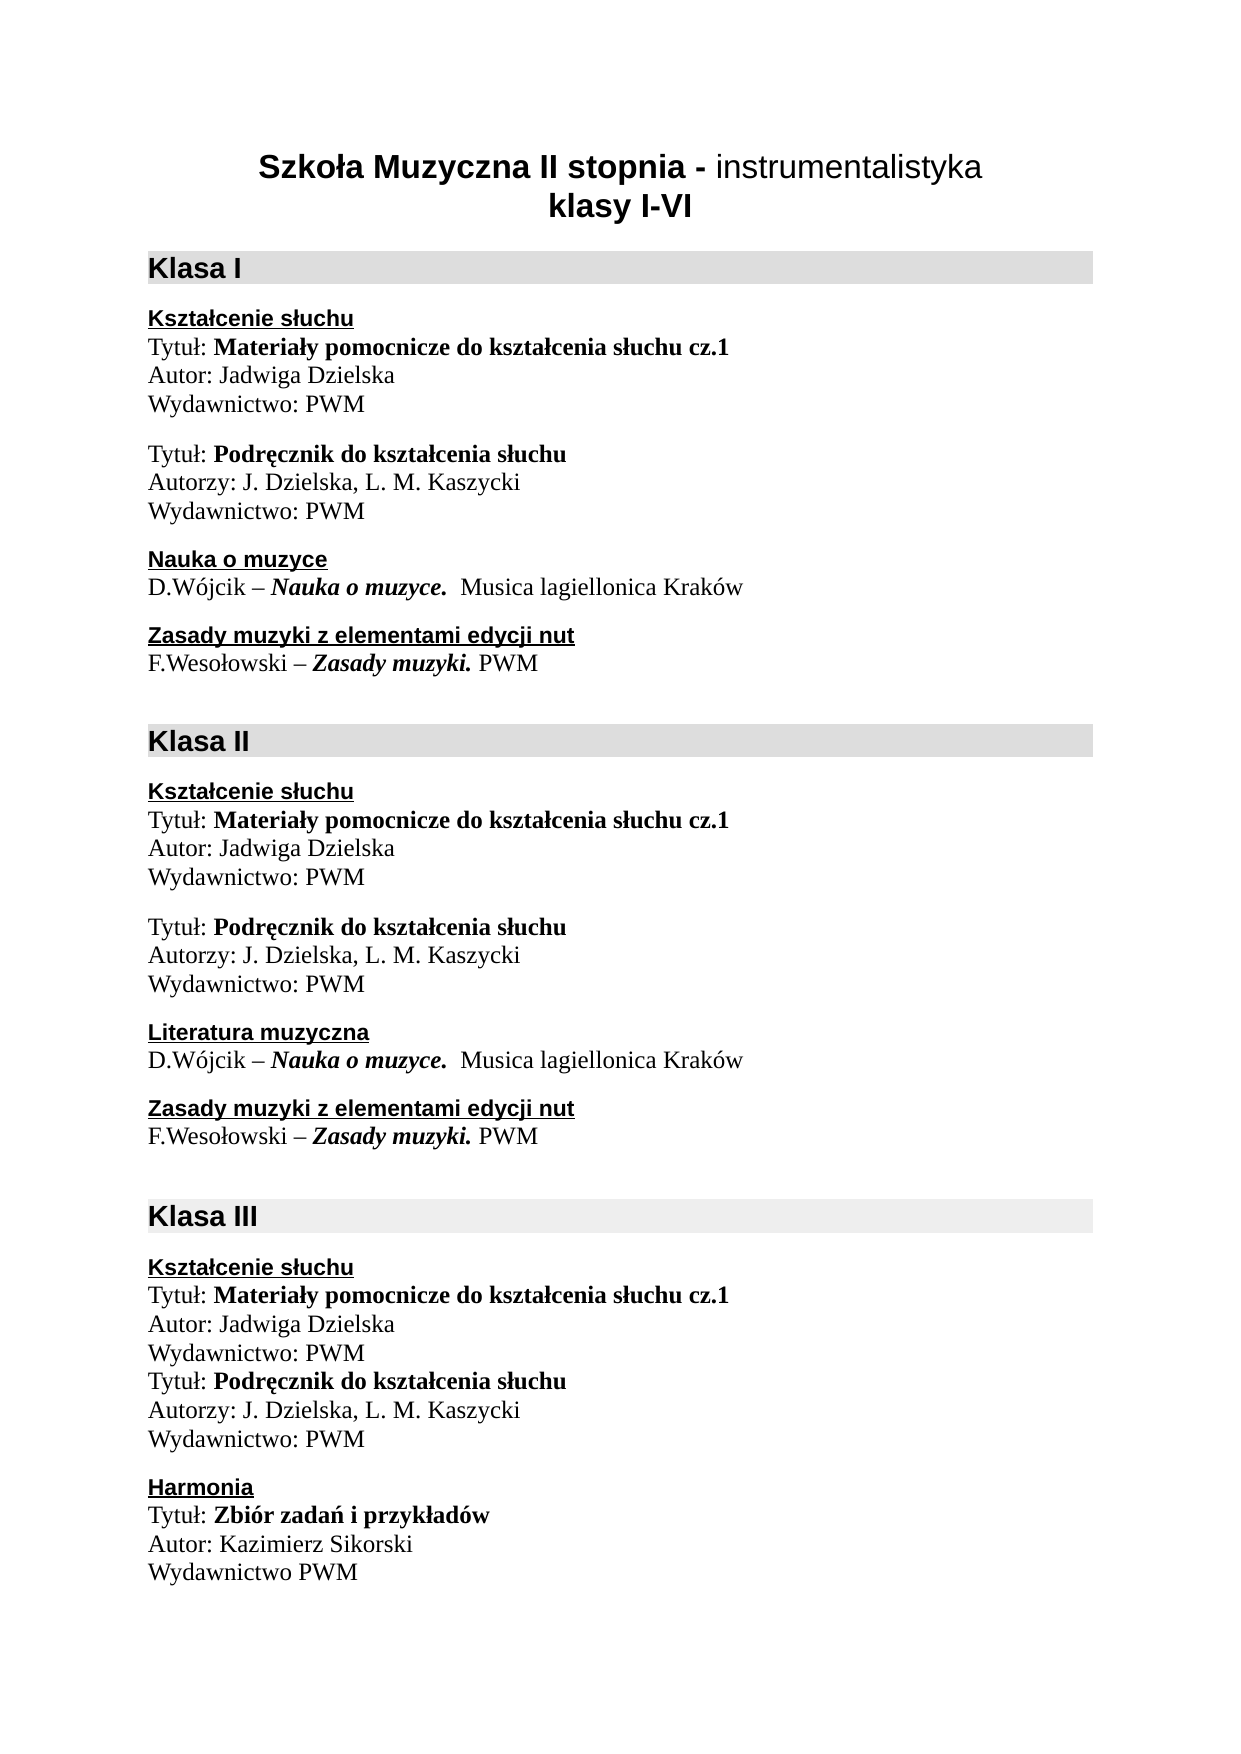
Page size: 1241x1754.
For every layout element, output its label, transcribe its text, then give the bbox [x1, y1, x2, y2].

text Harmonia [148, 1473, 1093, 1500]
text Autor: Kazimierz Sikorski [148, 1529, 1093, 1557]
text D.Wójcik – Nauka o muzyce. Musica lagiellonica Kraków [148, 1045, 1093, 1074]
text Autorzy: J. Dzielska, L. M. Kaszycki [148, 1395, 1093, 1424]
text Tytuł: Materiały pomocnicze do kształcenia słuchu cz.1 [148, 1280, 1093, 1309]
text Wydawnictwo: PWM [148, 969, 1093, 998]
text Nauka o muzyce [148, 546, 1093, 572]
text Zasady muzyki z elementami edycji nut [148, 622, 1093, 648]
text Autorzy: J. Dzielska, L. M. Kaszycki [148, 941, 1093, 969]
list Klasa II [148, 724, 1093, 757]
text Wydawnictwo: PWM [148, 1338, 1093, 1366]
text Autor: Jadwiga Dzielska [148, 360, 1093, 389]
list Klasa III [148, 1199, 1093, 1233]
text D.Wójcik – Nauka o muzyce. Musica lagiellonica Kraków [148, 572, 1093, 601]
text Tytuł: Podręcznik do kształcenia słuchu [148, 912, 1093, 941]
text Zasady muzyki z elementami edycji nut [148, 1095, 1093, 1121]
text F.Wesołowski – Zasady muzyki. PWM [148, 648, 1093, 677]
text Wydawnictwo: PWM [148, 496, 1093, 525]
text Autorzy: J. Dzielska, L. M. Kaszycki [148, 467, 1093, 496]
text Kształcenie słuchu [148, 305, 1093, 332]
text Szkoła Muzyczna II stopnia - instrumentalistyka [148, 148, 1093, 186]
text Tytuł: Materiały pomocnicze do kształcenia słuchu cz.1 [148, 332, 1093, 360]
text Autor: Jadwiga Dzielska [148, 833, 1093, 862]
text Kształcenie słuchu [148, 1254, 1093, 1280]
text klasy I-VI [148, 186, 1093, 224]
text Tytuł: Materiały pomocnicze do kształcenia słuchu cz.1 [148, 805, 1093, 833]
list Klasa I [148, 251, 1093, 284]
text Wydawnictwo: PWM [148, 1424, 1093, 1453]
text Wydawnictwo: PWM [148, 862, 1093, 891]
text Wydawnictwo: PWM [148, 389, 1093, 418]
text Wydawnictwo PWM [148, 1557, 1093, 1586]
text Tytuł: Podręcznik do kształcenia słuchu [148, 1366, 1093, 1395]
text Tytuł: Zbiór zadań i przykładów [148, 1500, 1093, 1529]
text Literatura muzyczna [148, 1019, 1093, 1045]
text Tytuł: Podręcznik do kształcenia słuchu [148, 439, 1093, 467]
text F.Wesołowski – Zasady muzyki. PWM [148, 1121, 1093, 1150]
text Autor: Jadwiga Dzielska [148, 1309, 1093, 1338]
text Kształcenie słuchu [148, 778, 1093, 805]
